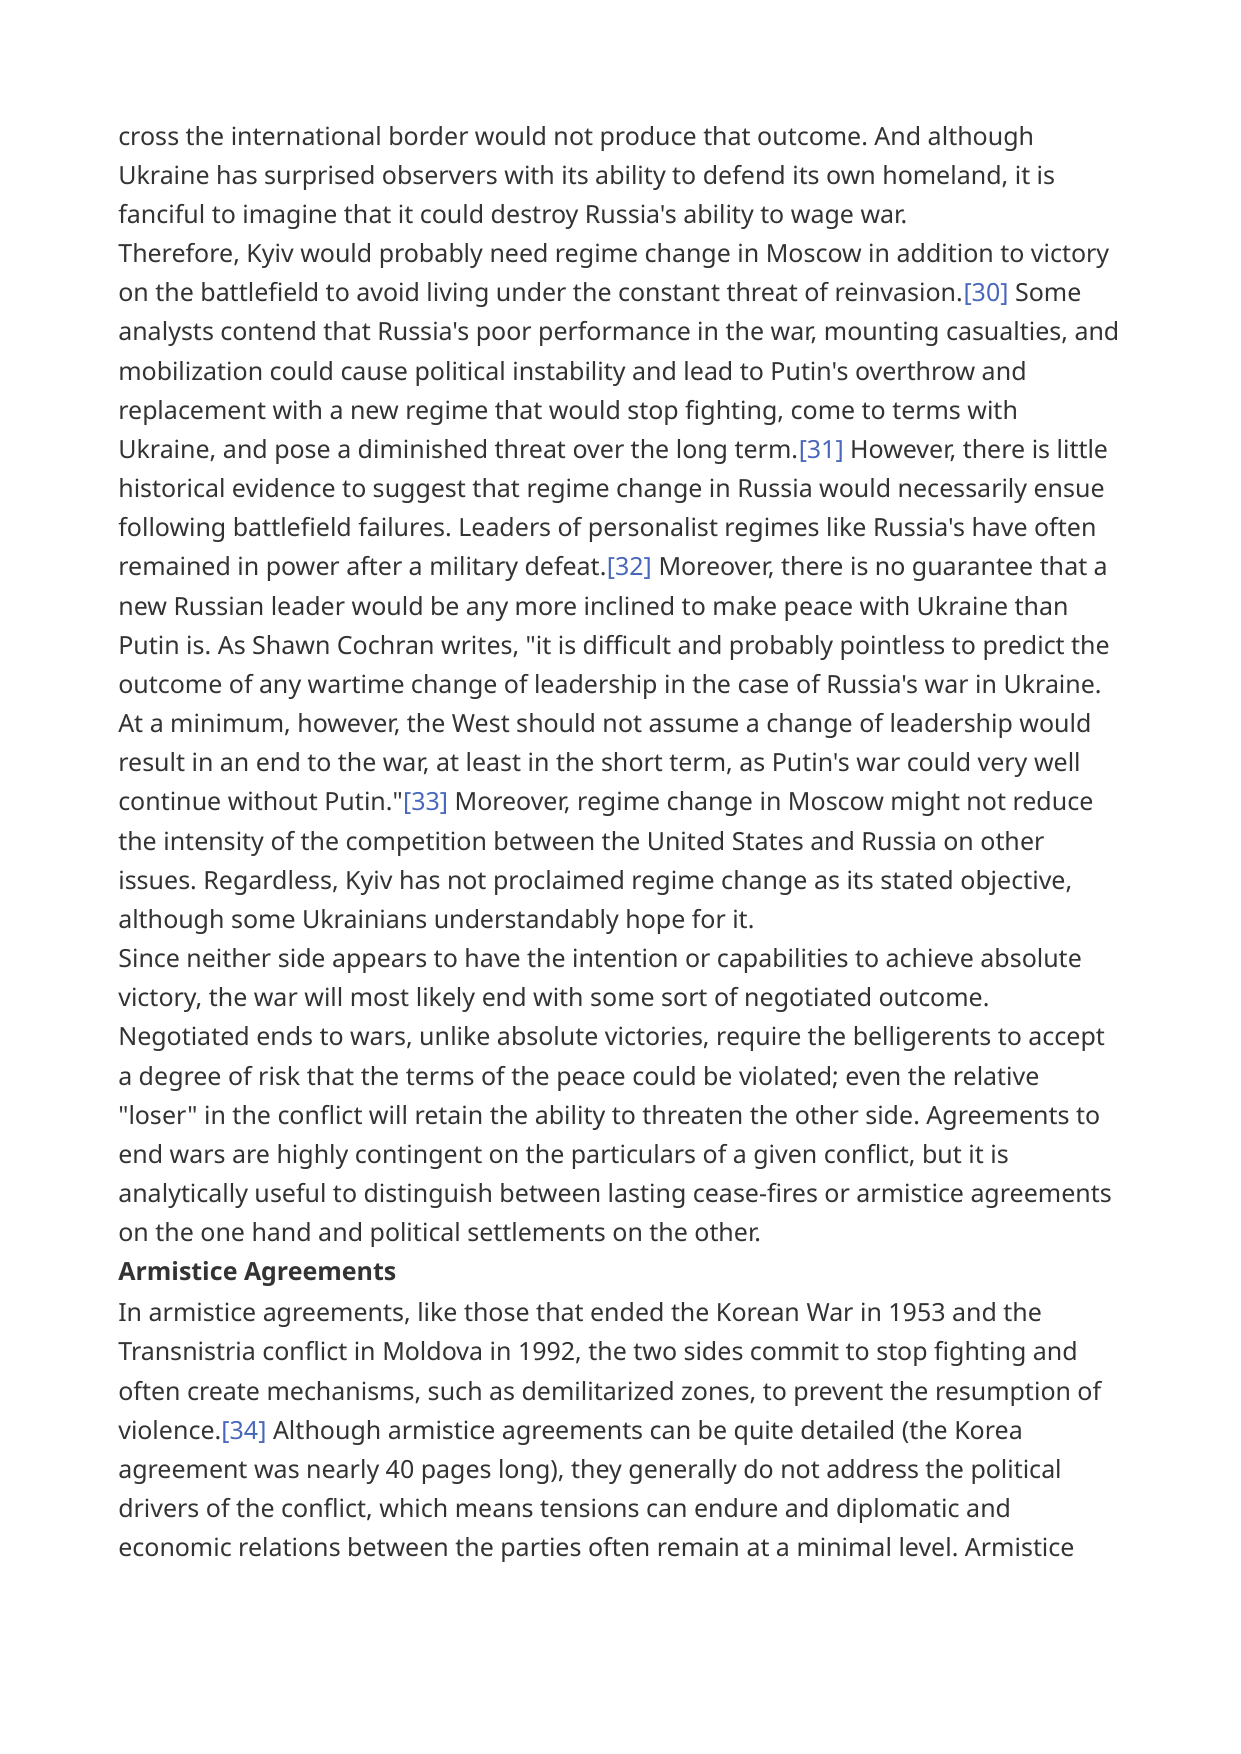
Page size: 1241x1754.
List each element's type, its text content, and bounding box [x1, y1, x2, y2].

text cross the international border would not produce that outcome. And although Ukraine has surprised observers with its ability to defend its own homeland, it is fanciful to imagine that it could destroy Russia's ability to wage war. [118, 118, 1122, 231]
subtitle Armistice Agreements [118, 1254, 1122, 1288]
text Therefore, Kyiv would probably need regime change in Moscow in addition to victory on the battlefield to avoid living under the constant threat of reinvasion.[30] Some analysts contend that Russia's poor performance in the war, mounting casualties, and mobilization could cause political instability and lead to Putin's overthrow and replacement with a new regime that would stop fighting, come to terms with Ukraine, and pose a diminished threat over the long term.[31] However, there is little historical evidence to suggest that regime change in Russia would necessarily ensue following battlefield failures. Leaders of personalist regimes like Russia's have often remained in power after a military defeat.[32] Moreover, there is no guarantee that a new Russian leader would be any more inclined to make peace with Ukraine than Putin is. As Shawn Cochran writes, "it is difficult and probably pointless to predict the outcome of any wartime change of leadership in the case of Russia's war in Ukraine. At a minimum, however, the West should not assume a change of leadership would result in an end to the war, at least in the short term, as Putin's war could very well continue without Putin."[33] Moreover, regime change in Moscow might not reduce the intensity of the competition between the United States and Russia on other issues. Regardless, Kyiv has not proclaimed regime change as its stated objective, although some Ukrainians understandably hope for it. [118, 236, 1122, 936]
text In armistice agreements, like those that ended the Korean War in 1953 and the Transnistria conflict in Moldova in 1992, the two sides commit to stop fighting and often create mechanisms, such as demilitarized zones, to prevent the resumption of violence.[34] Although armistice agreements can be quite detailed (the Korea agreement was nearly 40 pages long), they generally do not address the political drivers of the conflict, which means tensions can endure and diplomatic and economic relations between the parties often remain at a minimal level. Armistice [118, 1295, 1122, 1564]
text Since neither side appears to have the intention or capabilities to achieve absolute victory, the war will most likely end with some sort of negotiated outcome. Negotiated ends to wars, unlike absolute victories, require the belligerents to accept a degree of risk that the terms of the peace could be violated; even the relative "loser" in the conflict will retain the ability to threaten the other side. Agreements to end wars are highly contingent on the particulars of a given conflict, but it is analytically useful to distinguish between lasting cease-fires or armistice agreements on the one hand and political settlements on the other. [118, 941, 1122, 1249]
